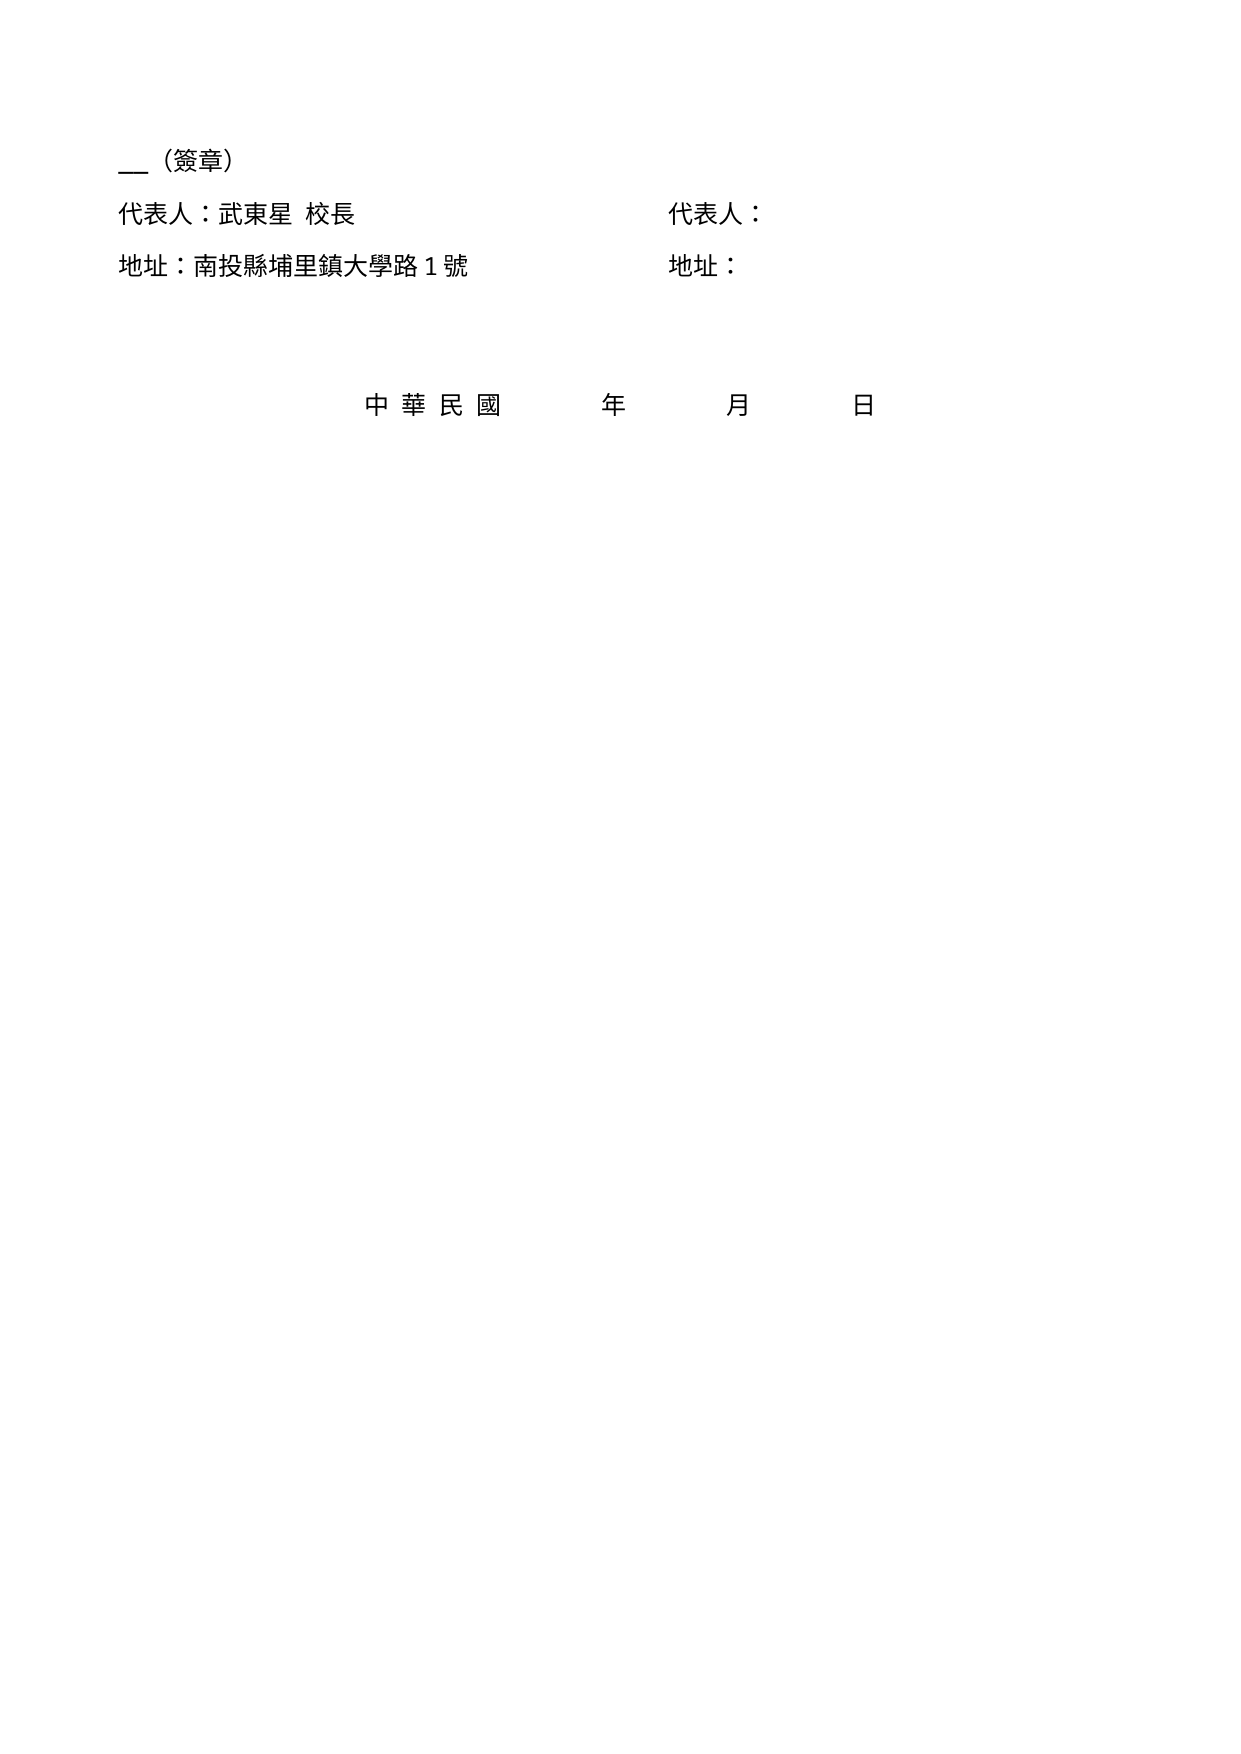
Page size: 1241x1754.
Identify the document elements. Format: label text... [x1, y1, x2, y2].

text 地址：南投縣埔里鎮大學路1號 地址： [118, 247, 1122, 283]
text 中 華 民 國 年 月 日 [118, 385, 1122, 421]
text 代表人：武東星 校長 代表人： [118, 194, 1122, 230]
text __（簽章） [118, 142, 1122, 178]
